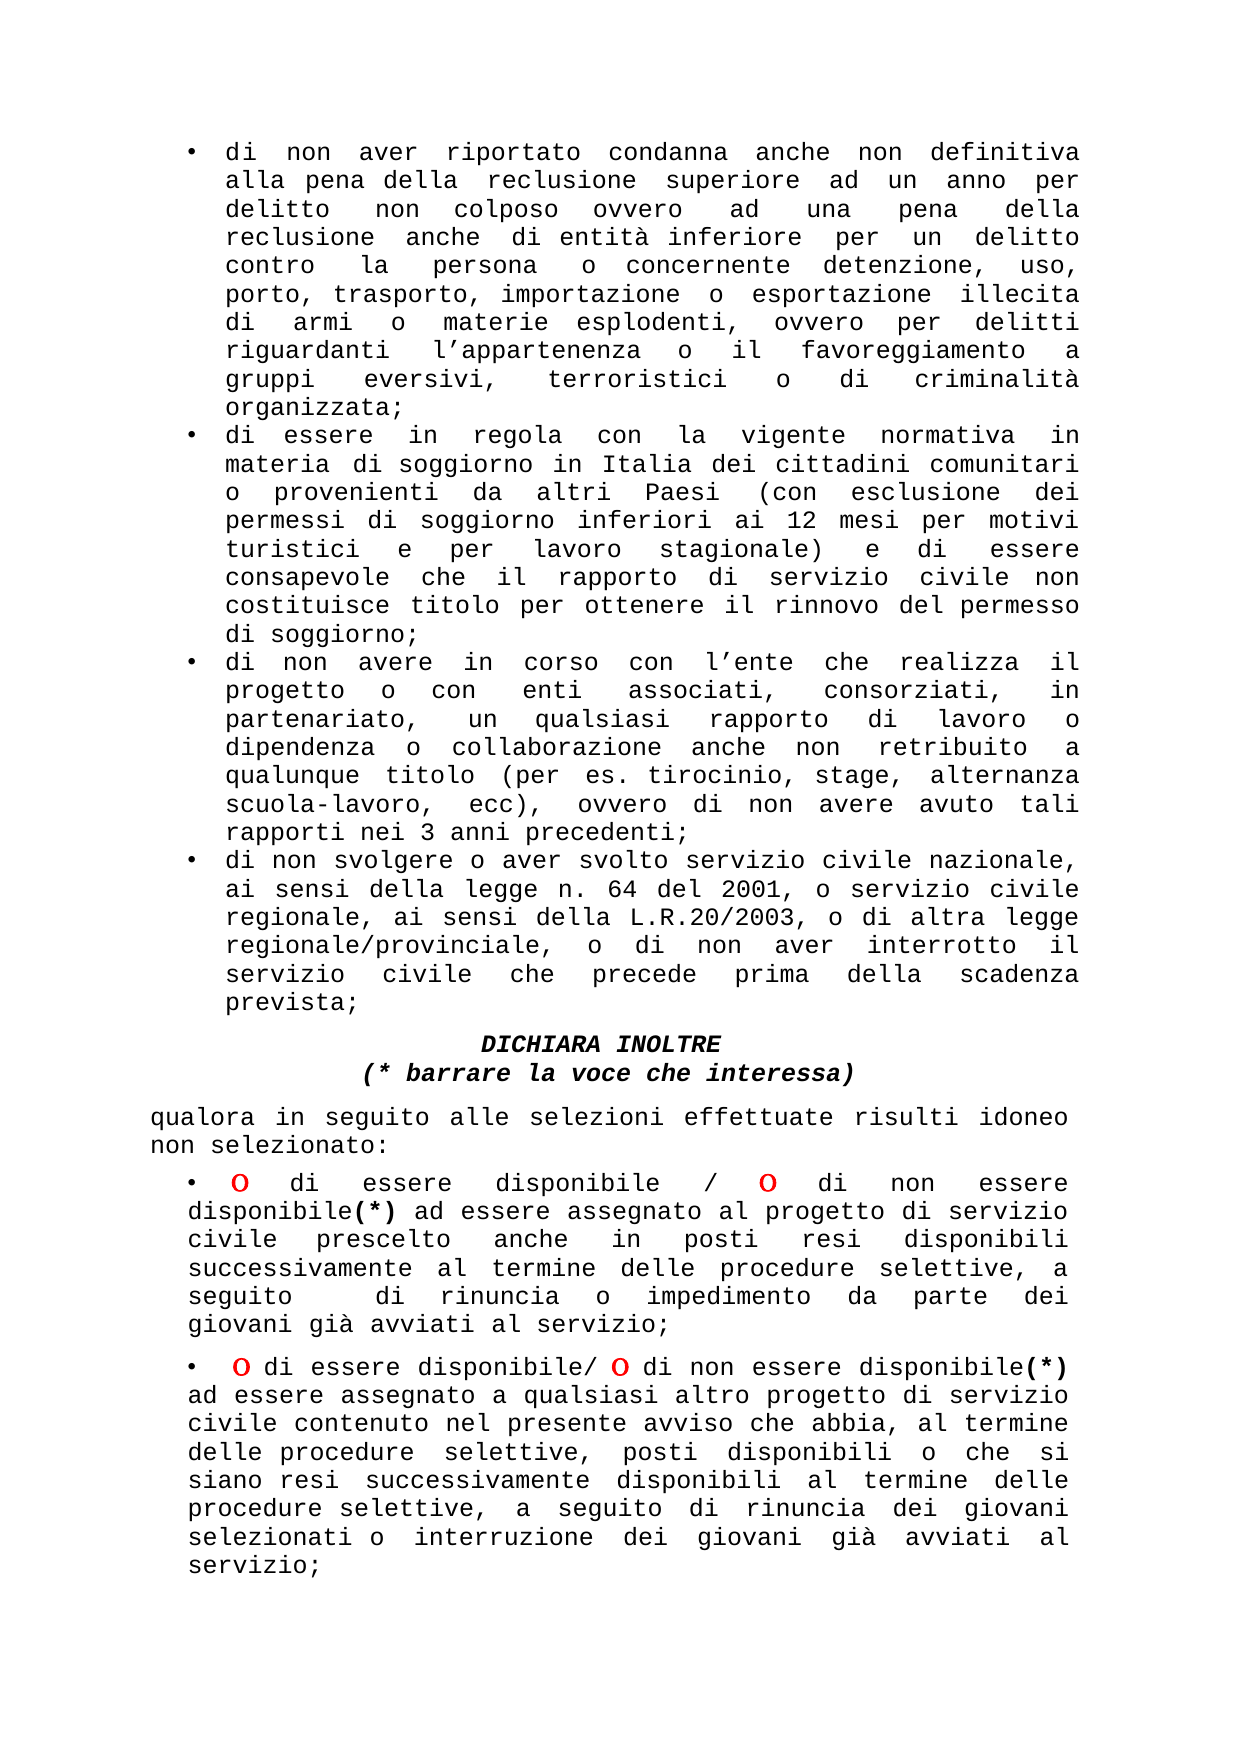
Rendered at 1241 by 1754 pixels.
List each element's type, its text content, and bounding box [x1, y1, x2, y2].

text qualora in seguito alle selezioni effettuate risulti idoneo non selezionato: [150, 1103, 1069, 1159]
list di non avere in corso con l’ente che realizza il progetto o con enti associati, consorziati, in partenariato, un qualsiasi rapporto di lavoro o dipendenza o collaborazione anche non retribuito a qualunque titolo (per es. tirocinio, stage, alternanza scuola-lavoro, ecc), ovvero di non avere avuto tali rapporti nei 3 anni precedenti; [187, 649, 1080, 848]
list di non aver riportato condanna anche non definitiva alla pena della reclusione superiore ad un anno per delitto non colposo ovvero ad una pena della reclusione anche di entità inferiore per un delitto contro la persona o concernente detenzione, uso, porto, trasporto, importazione o esportazione illecita di armi o materie esplodenti, ovvero per delitti riguardanti l’appartenenza o il favoreggiamento a gruppi eversivi, terroristici o di criminalità organizzata; [187, 139, 1080, 423]
list di essere in regola con la vigente normativa in materia di soggiorno in Italia dei cittadini comunitari o provenienti da altri Paesi (con esclusione dei permessi di soggiorno inferiori ai 12 mesi per motivi turistici e per lavoro stagionale) e di essere consapevole che il rapporto di servizio civile non costituisce titolo per ottenere il rinnovo del permesso di soggiorno; [187, 423, 1080, 649]
text DICHIARA INOLTRE [139, 1032, 1079, 1060]
list O di essere disponibile/ O di non essere disponibile(*) ad essere assegnato a qualsiasi altro progetto di servizio civile contenuto nel presente avviso che abbia, al termine delle procedure selettive, posti disponibili o che si siano resi successivamente disponibili al termine delle procedure selettive, a seguito di rinuncia dei giovani selezionati o interruzione dei giovani già avviati al servizio; [187, 1354, 1069, 1581]
list O di essere disponibile / O di non essere disponibile(*) ad essere assegnato al progetto di servizio civile prescelto anche in posti resi disponibili successivamente al termine delle procedure selettive, a seguito di rinuncia o impedimento da parte dei giovani già avviati al servizio; [187, 1170, 1069, 1340]
list di non svolgere o aver svolto servizio civile nazionale, ai sensi della legge n. 64 del 2001, o servizio civile regionale, ai sensi della L.R.20/2003, o di altra legge regionale/provinciale, o di non aver interrotto il servizio civile che precede prima della scadenza prevista; [187, 848, 1080, 1018]
text (* barrare la voce che interessa) [139, 1060, 1079, 1089]
